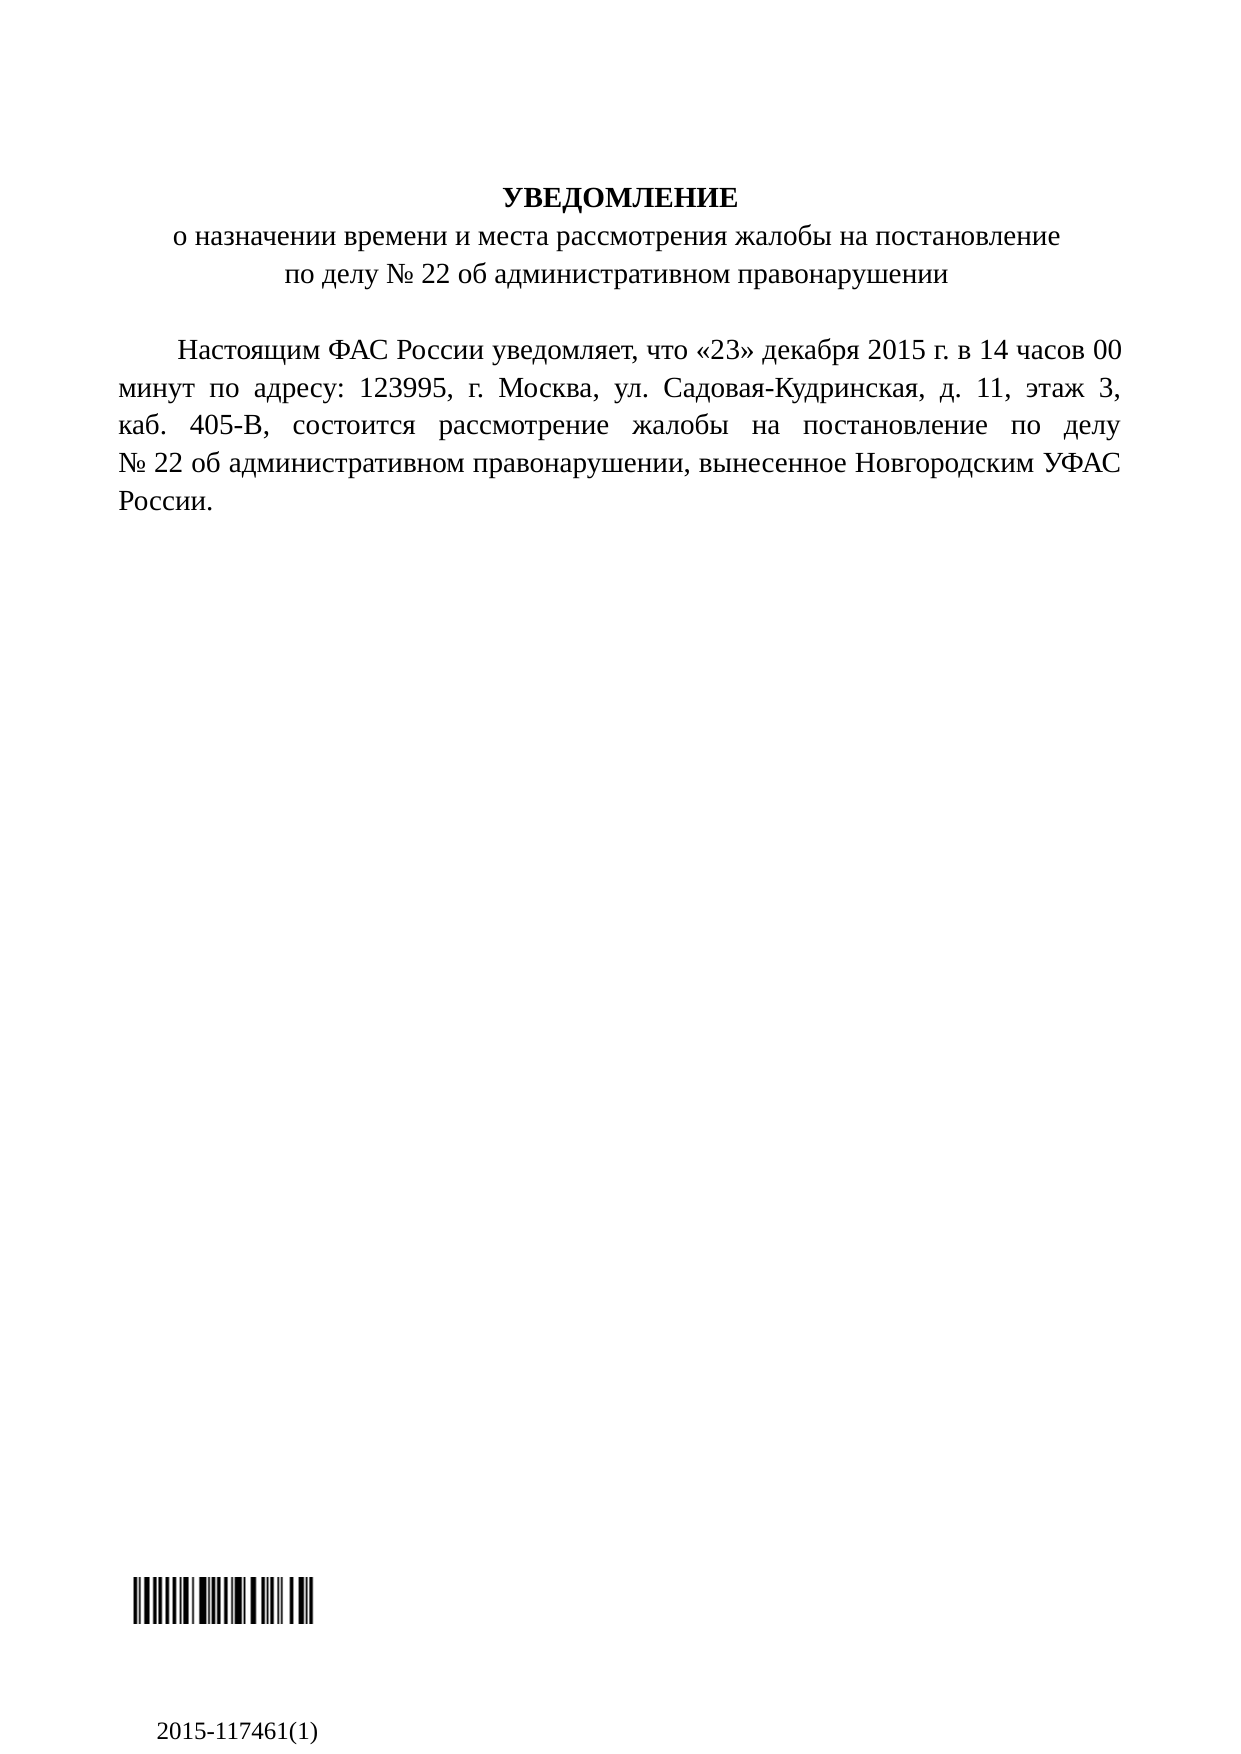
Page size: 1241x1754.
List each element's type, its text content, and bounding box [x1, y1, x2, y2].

subtitle УВЕДОМЛЕНИЕ [118, 176, 1122, 214]
text Настоящим ФАС России уведомляет, что «23» декабря 2015 г. в 14 часов 00 минут по адресу: 123995, г. Москва, ул. Садовая-Кудринская, д. 11, этаж 3, каб. 405-В, состоится рассмотрение жалобы на постановление по делу № 22 об административном правонарушении, вынесенное Новгородским УФАС России. [118, 328, 1122, 517]
picture [118, 1577, 331, 1624]
subtitle по делу № 22 об административном правонарушении [118, 252, 1122, 290]
subtitle о назначении времени и места рассмотрения жалобы на постановление [118, 214, 1122, 252]
